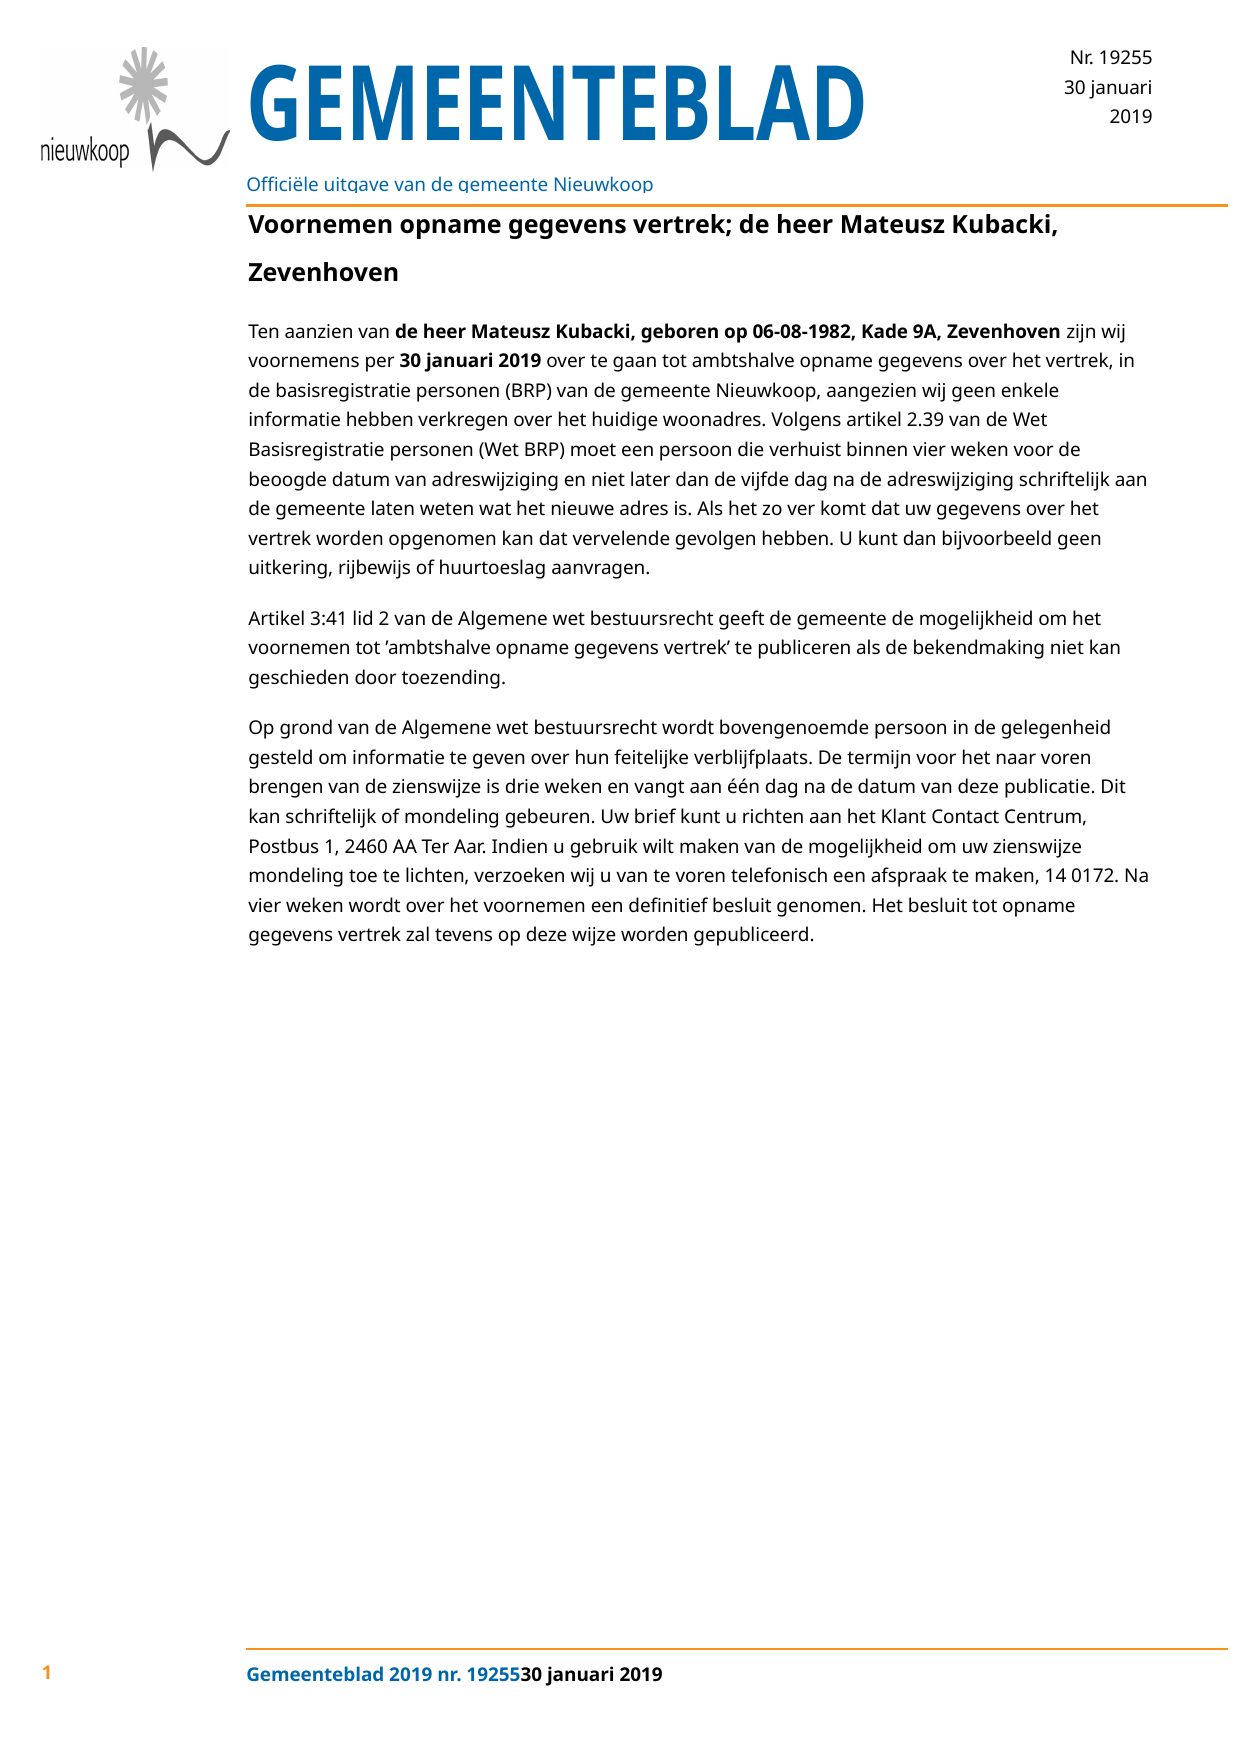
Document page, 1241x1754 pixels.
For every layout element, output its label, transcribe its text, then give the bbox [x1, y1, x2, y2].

picture [41, 47, 231, 172]
text Voornemen opname gegevens vertrek; de heer Mateusz Kubacki, Zevenhoven [248, 207, 1152, 288]
text Ten aanzien van de heer Mateusz Kubacki, geboren op 06-08-1982, Kade 9A, Zevenhoven zijn wij voornemens per 30 januari 2019 over te gaan tot ambtshalve opname gegevens over het vertrek, in de basisregistratie personen (BRP) van de gemeente Nieuwkoop, aangezien wij geen enkele informatie hebben verkregen over het huidige woonadres. Volgens artikel 2.39 van de Wet Basisregistratie personen (Wet BRP) moet een persoon die verhuist binnen vier weken voor de beoogde datum van adreswijziging en niet later dan de vijfde dag na de adreswijziging schriftelijk aan de gemeente laten weten wat het nieuwe adres is. Als het zo ver komt dat uw gegevens over het vertrek worden opgenomen kan dat vervelende gevolgen hebben. U kunt dan bijvoorbeeld geen uitkering, rijbewijs of huurtoeslag aanvragen. [248, 318, 1152, 580]
text Op grond van de Algemene wet bestuursrecht wordt bovengenoemde persoon in de gelegenheid gesteld om informatie te geven over hun feitelijke verblijfplaats. De termijn voor het naar voren brengen van de zienswijze is drie weken en vangt aan één dag na de datum van deze publicatie. Dit kan schriftelijk of mondeling gebeuren. Uw brief kunt u richten aan het Klant Contact Centrum, Postbus 1, 2460 AA Ter Aar. Indien u gebruik wilt maken van de mogelijkheid om uw zienswijze mondeling toe te lichten, verzoeken wij u van te voren telefonisch een afspraak te maken, 14 0172. Na vier weken wordt over het voornemen een definitief besluit genomen. Het besluit tot opname gegevens vertrek zal tevens op deze wijze worden gepubliceerd. [248, 714, 1152, 947]
text Artikel 3:41 lid 2 van de Algemene wet bestuursrecht geeft de gemeente de mogelijkheid om het voornemen tot ’ambtshalve opname gegevens vertrek’ te publiceren als de bekendmaking niet kan geschieden door toezending. [248, 605, 1152, 690]
